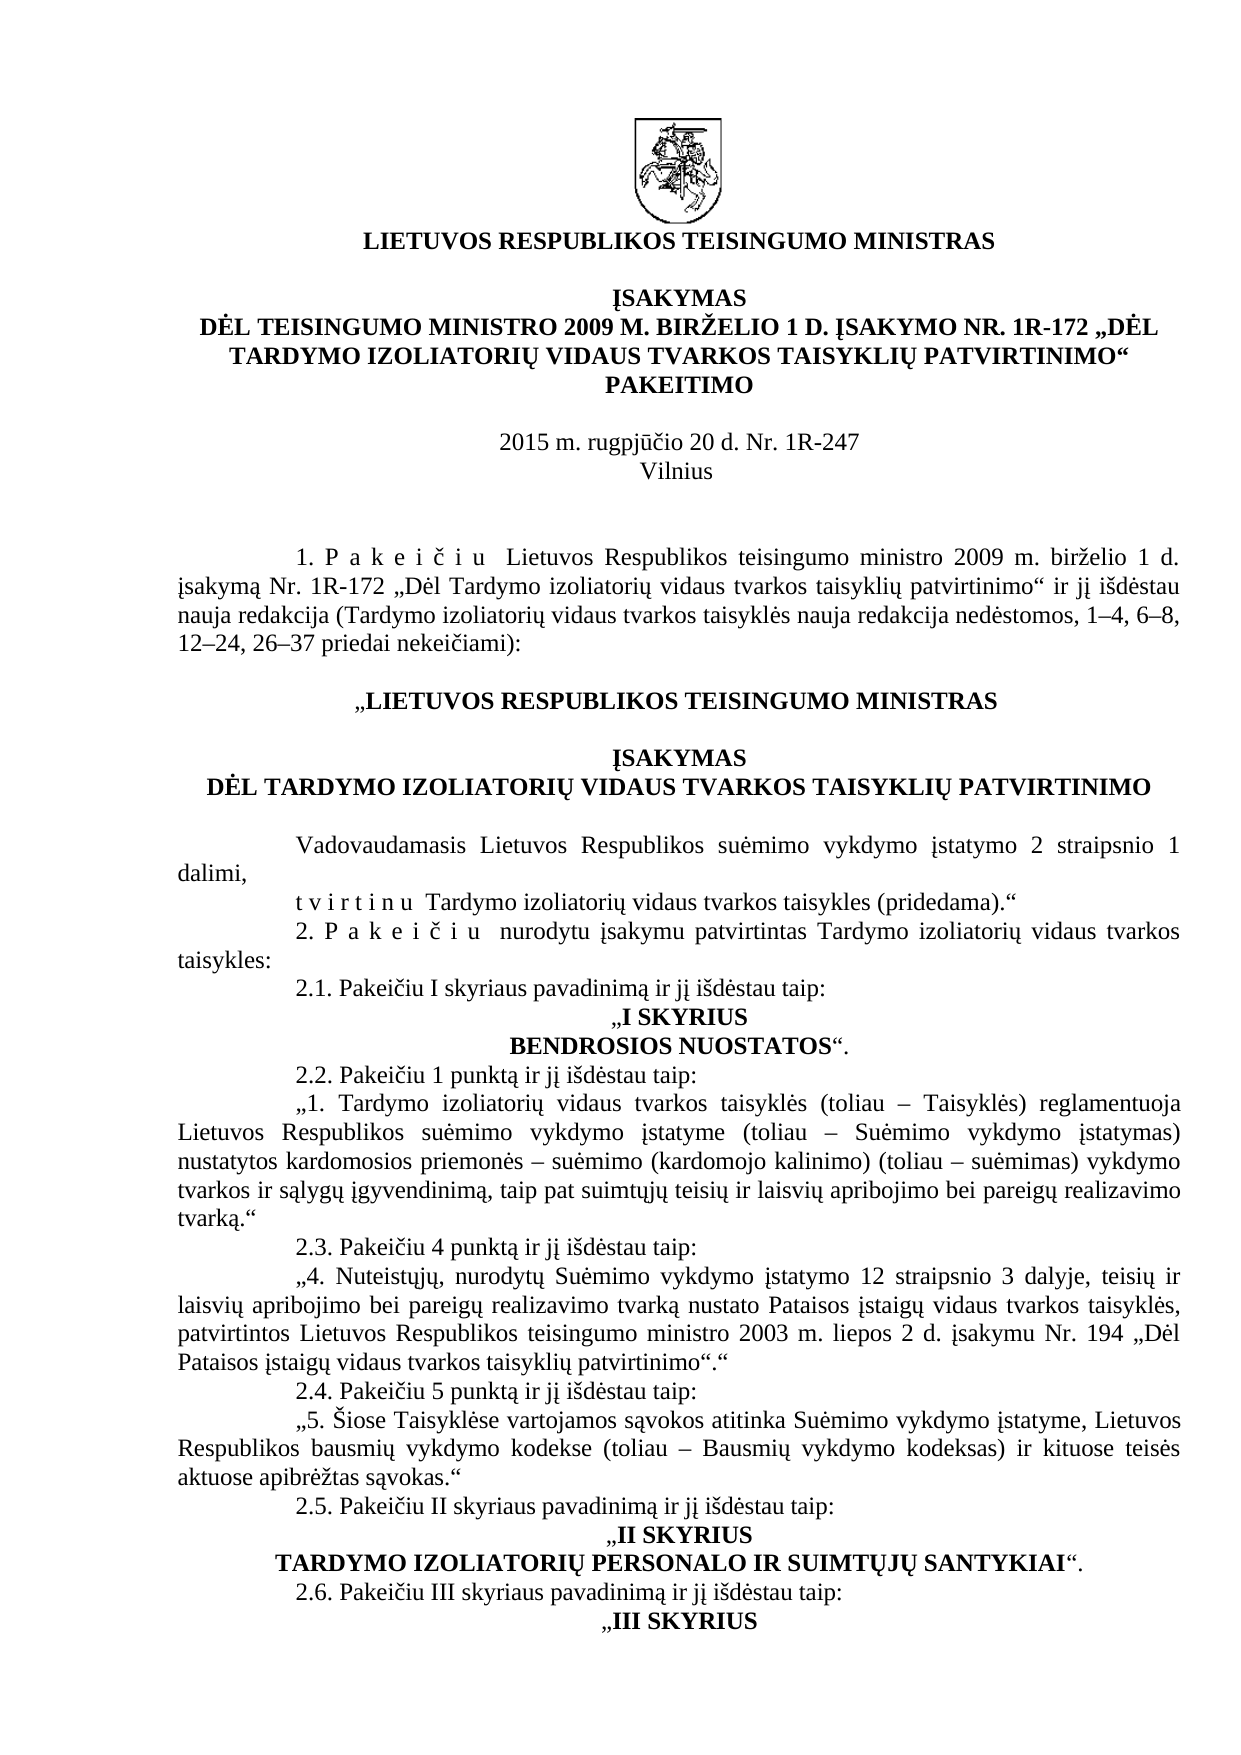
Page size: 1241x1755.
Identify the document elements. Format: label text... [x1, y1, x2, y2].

text ĮSAKYMAS [177, 283, 1181, 312]
text BENDROSIOS NUOSTATOS“. [177, 1031, 1181, 1060]
text „III SKYRIUS [177, 1606, 1181, 1635]
text „LIETUVOS RESPUBLIKOS TEISINGUMO MINISTRAS [177, 686, 1181, 715]
text 2.5. Pakeičiu II skyriaus pavadinimą ir jį išdėstau taip: [177, 1491, 1181, 1520]
text Vilnius [177, 456, 1181, 485]
text „5. Šiose Taisyklėse vartojamos sąvokos atitinka Suėmimo vykdymo įstatyme, Lietuvos Respublikos bausmių vykdymo kodekse (toliau – Bausmių vykdymo kodeksas) ir kituose teisės aktuose apibrėžtas sąvokas.“ [177, 1405, 1181, 1491]
text 2.1. Pakeičiu I skyriaus pavadinimą ir jį išdėstau taip: [177, 973, 1181, 1002]
text 2. P a k e i č i u nurodytu įsakymu patvirtintas Tardymo izoliatorių vidaus tvarkos taisykles: [177, 916, 1181, 973]
text DĖL TARDYMO IZOLIATORIŲ VIDAUS TVARKOS TAISYKLIŲ PATVIRTINIMO [177, 772, 1181, 801]
text DĖL TEISINGUMO MINISTRO 2009 M. BIRŽELIO 1 D. ĮSAKYMO NR. 1R-172 „DĖL TARDYMO IZOLIATORIŲ VIDAUS TVARKOS TAISYKLIŲ PATVIRTINIMO“ PAKEITIMO [177, 312, 1181, 398]
text 2015 m. rugpjūčio 20 d. Nr. 1R-247 [177, 427, 1181, 456]
text 2.3. Pakeičiu 4 punktą ir jį išdėstau taip: [177, 1232, 1181, 1261]
text 2.4. Pakeičiu 5 punktą ir jį išdėstau taip: [177, 1376, 1181, 1405]
text 2.6. Pakeičiu III skyriaus pavadinimą ir jį išdėstau taip: [177, 1577, 1181, 1606]
text „4. Nuteistųjų, nurodytų Suėmimo vykdymo įstatymo 12 straipsnio 3 dalyje, teisių ir laisvių apribojimo bei pareigų realizavimo tvarką nustato Pataisos įstaigų vidaus tvarkos taisyklės, patvirtintos Lietuvos Respublikos teisingumo ministro 2003 m. liepos 2 d. įsakymu Nr. 194 „Dėl Pataisos įstaigų vidaus tvarkos taisyklių patvirtinimo“.“ [177, 1261, 1181, 1376]
text „II SKYRIUS [177, 1520, 1181, 1548]
text 2.2. Pakeičiu 1 punktą ir jį išdėstau taip: [177, 1060, 1181, 1088]
text ĮSAKYMAS [177, 743, 1181, 772]
text 1. P a k e i č i u Lietuvos Respublikos teisingumo ministro 2009 m. birželio 1 d. įsakymą Nr. 1R-172 „Dėl Tardymo izoliatorių vidaus tvarkos taisyklių patvirtinimo“ ir jį išdėstau nauja redakcija (Tardymo izoliatorių vidaus tvarkos taisyklės nauja redakcija nedėstomos, 1–4, 6–8, 12–24, 26–37 priedai nekeičiami): [177, 542, 1181, 657]
text „I SKYRIUS [177, 1002, 1181, 1031]
text LIETUVOS RESPUBLIKOS TEISINGUMO MINISTRAS [177, 226, 1181, 255]
text TARDYMO IZOLIATORIŲ PERSONALO IR SUIMTŲJŲ SANTYKIAI“. [177, 1548, 1181, 1577]
text „1. Tardymo izoliatorių vidaus tvarkos taisyklės (toliau – Taisyklės) reglamentuoja Lietuvos Respublikos suėmimo vykdymo įstatyme (toliau – Suėmimo vykdymo įstatymas) nustatytos kardomosios priemonės – suėmimo (kardomojo kalinimo) (toliau – suėmimas) vykdymo tvarkos ir sąlygų įgyvendinimą, taip pat suimtųjų teisių ir laisvių apribojimo bei pareigų realizavimo tvarką.“ [177, 1088, 1181, 1232]
text Vadovaudamasis Lietuvos Respublikos suėmimo vykdymo įstatymo 2 straipsnio 1 dalimi, [177, 830, 1181, 887]
text t v i r t i n u Tardymo izoliatorių vidaus tvarkos taisykles (pridedama).“ [177, 887, 1181, 916]
